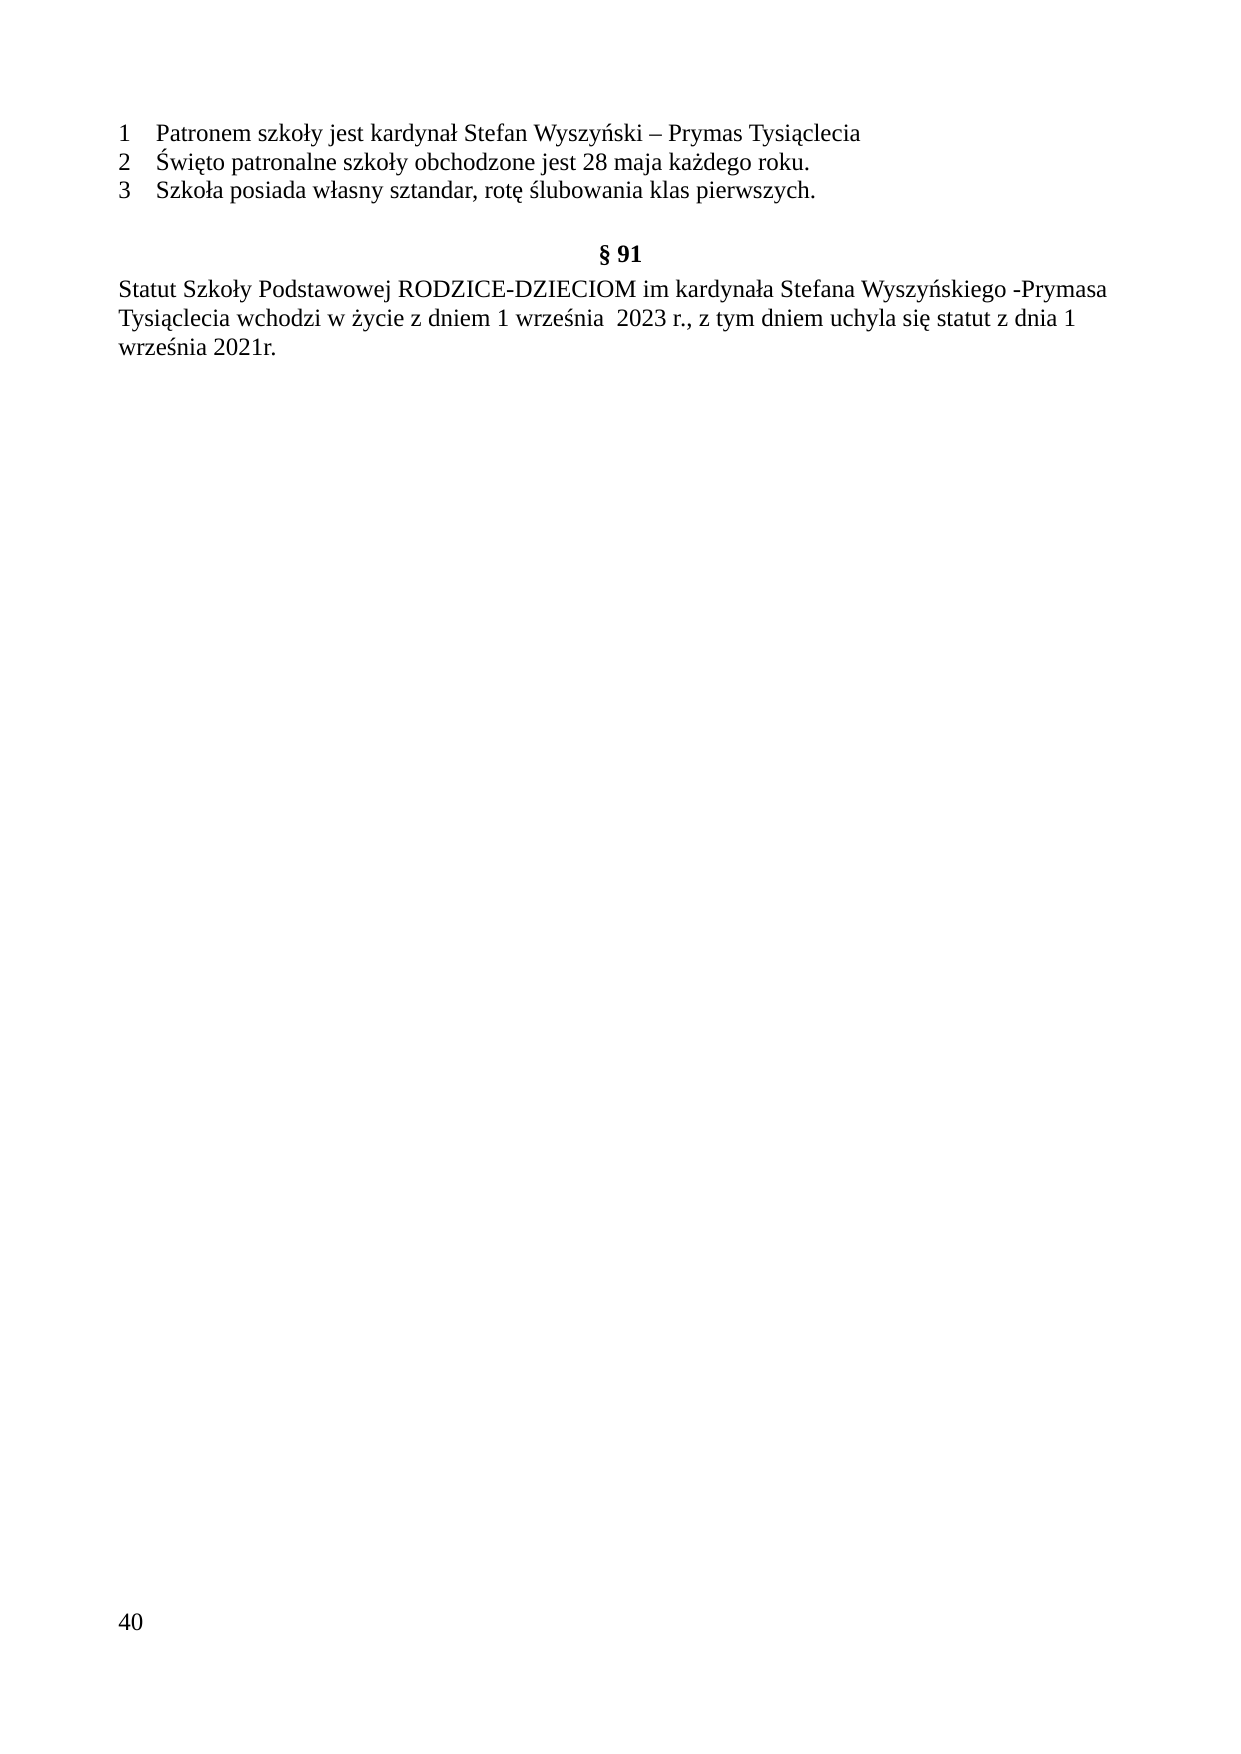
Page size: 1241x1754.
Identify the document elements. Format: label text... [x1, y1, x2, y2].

list Patronem szkoły jest kardynał Stefan Wyszyński – Prymas Tysiąclecia [118, 118, 1122, 147]
text § 91 [118, 239, 1122, 268]
text Statut Szkoły Podstawowej RODZICE-DZIECIOM im kardynała Stefana Wyszyńskiego -Prymasa Tysiąclecia wchodzi w życie z dniem 1 września 2023 r., z tym dniem uchyla się statut z dnia 1 września 2021r. [118, 274, 1122, 361]
list Szkoła posiada własny sztandar, rotę ślubowania klas pierwszych. [118, 176, 1122, 204]
list Święto patronalne szkoły obchodzone jest 28 maja każdego roku. [118, 147, 1122, 176]
